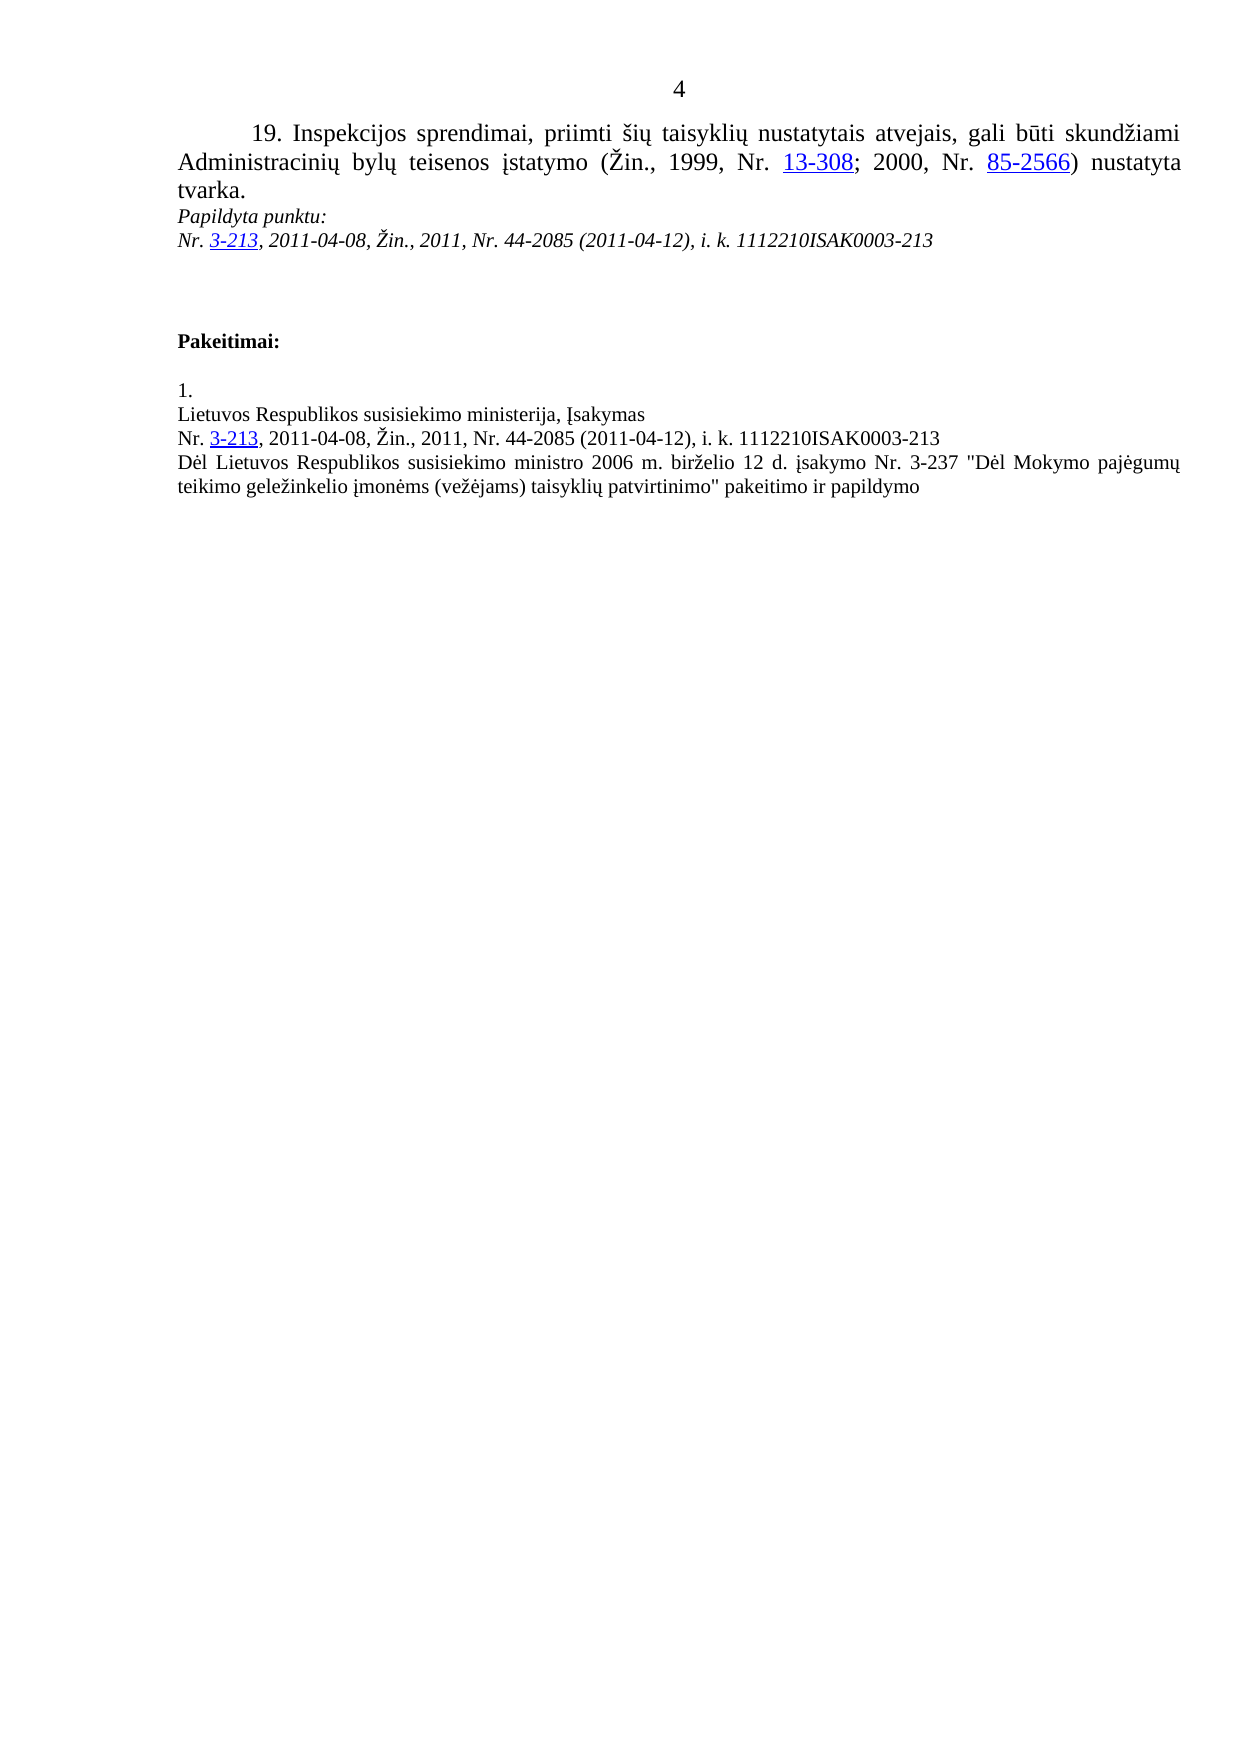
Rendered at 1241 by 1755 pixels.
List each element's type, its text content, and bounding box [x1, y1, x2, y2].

text Papildyta punktu: [177, 204, 1181, 228]
text Pakeitimai: [177, 329, 1181, 353]
text 1. [177, 377, 1181, 402]
text Nr. 3-213, 2011-04-08, Žin., 2011, Nr. 44-2085 (2011-04-12), i. k. 1112210ISAK0003-213 [177, 228, 1181, 252]
text Lietuvos Respublikos susisiekimo ministerija, Įsakymas [177, 402, 1181, 426]
text Dėl Lietuvos Respublikos susisiekimo ministro 2006 m. birželio 12 d. įsakymo Nr. 3-237 "Dėl Mokymo pajėgumų teikimo geležinkelio įmonėms (vežėjams) taisyklių patvirtinimo" pakeitimo ir papildymo [177, 450, 1181, 498]
text 19. Inspekcijos sprendimai, priimti šių taisyklių nustatytais atvejais, gali būti skundžiami Administracinių bylų teisenos įstatymo (Žin., 1999, Nr. 13-308; 2000, Nr. 85-2566) nustatyta tvarka. [177, 118, 1181, 204]
text Nr. 3-213, 2011-04-08, Žin., 2011, Nr. 44-2085 (2011-04-12), i. k. 1112210ISAK0003-213 [177, 426, 1181, 450]
